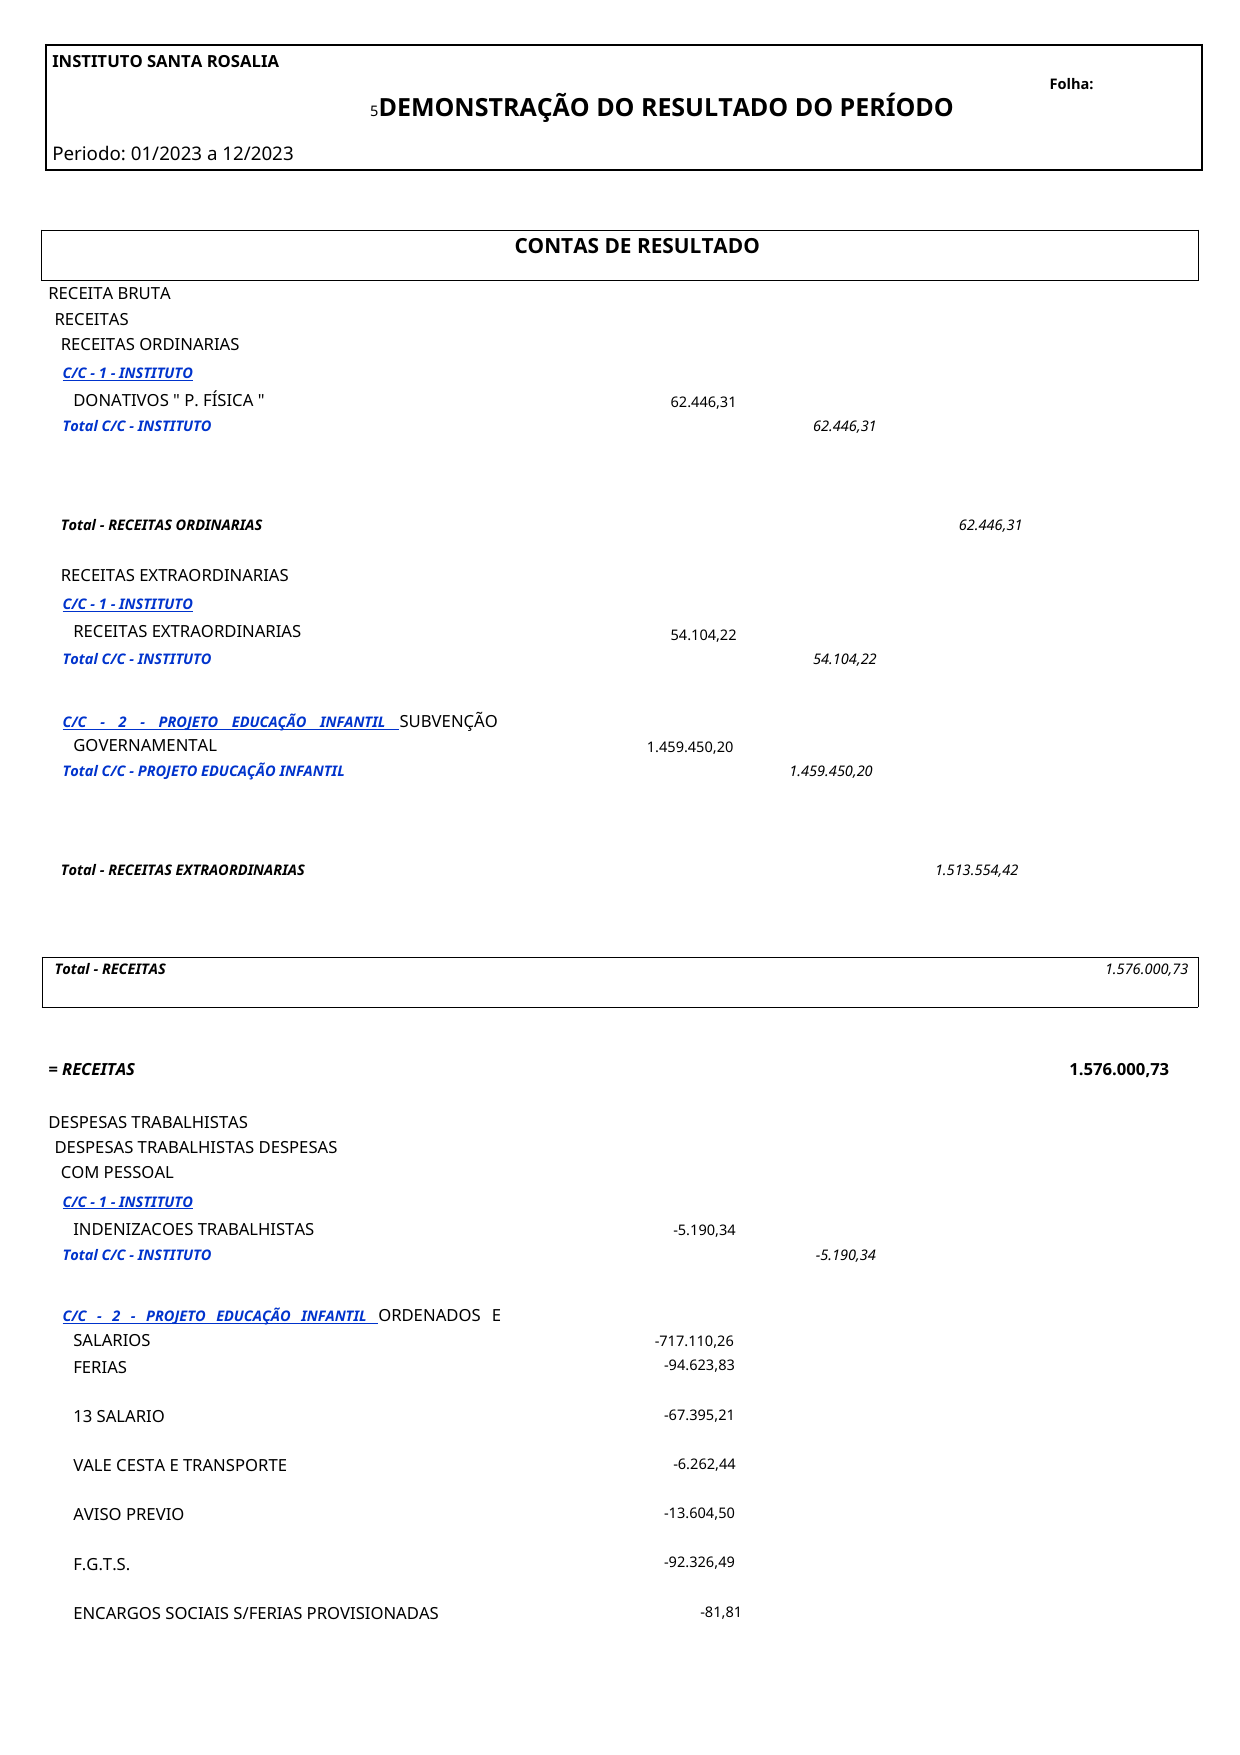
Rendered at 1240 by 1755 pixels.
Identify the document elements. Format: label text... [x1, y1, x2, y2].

table_cell [935, 1551, 1069, 1600]
table_cell [935, 809, 1069, 858]
table_cell [789, 563, 935, 648]
table_cell [935, 1106, 1069, 1243]
table_cell -67.395,21 [647, 1403, 789, 1453]
table_cell [935, 415, 1069, 464]
table_cell 1.576.000,73 [1069, 958, 1198, 1007]
table_cell Total - RECEITAS [43, 958, 647, 1007]
table_cell [1069, 281, 1198, 415]
table_cell -13.604,50 [647, 1502, 789, 1551]
table_cell [789, 1600, 935, 1650]
table_cell [1069, 697, 1198, 760]
table_cell [1069, 1502, 1198, 1551]
table_cell RECEITAS EXTRAORDINARIAS C/C - 1 - INSTITUTO RECEITAS EXTRAORDINARIAS [42, 563, 647, 648]
table_cell [1069, 415, 1198, 464]
table_cell [647, 1056, 789, 1106]
table_cell [789, 1551, 935, 1600]
table_cell 62.446,31 [647, 281, 789, 415]
table_cell VALE CESTA E TRANSPORTE [42, 1453, 647, 1502]
table_cell [935, 464, 1069, 513]
table_cell RECEITA BRUTA RECEITAS RECEITAS ORDINARIAS C/C - 1 - INSTITUTO DONATIVOS " P. FÍSICA " [42, 281, 647, 415]
table_cell [935, 281, 1069, 415]
table_cell [1069, 1354, 1198, 1403]
table_cell ENCARGOS SOCIAIS S/FERIAS PROVISIONADAS [42, 1600, 647, 1650]
table_cell 13 SALARIO [42, 1403, 647, 1453]
table_cell [789, 1502, 935, 1551]
table_cell [789, 1106, 935, 1243]
table_cell [647, 1008, 789, 1056]
table_cell [789, 809, 935, 858]
table_cell [935, 1008, 1069, 1056]
table_cell [1069, 1600, 1198, 1650]
table_cell [1069, 563, 1198, 648]
table_cell [647, 464, 789, 513]
table_cell -92.326,49 [647, 1551, 789, 1600]
table_cell [789, 1008, 935, 1056]
table_cell [1069, 648, 1198, 697]
table_cell [789, 281, 935, 415]
table_cell 54.104,22 [789, 648, 935, 697]
table_cell [935, 1453, 1069, 1502]
table_header [935, 231, 1069, 280]
table_cell [789, 464, 935, 513]
table_cell [935, 563, 1069, 648]
table_cell [935, 648, 1069, 697]
table_cell [1069, 760, 1198, 809]
table_cell [42, 809, 647, 858]
table_cell [647, 760, 789, 809]
table_cell -6.262,44 [647, 1453, 789, 1502]
table_header CONTAS DE RESULTADO [42, 231, 789, 280]
table_cell -94.623,83 [647, 1354, 789, 1403]
table_cell [789, 513, 935, 562]
table_cell [1069, 464, 1198, 513]
table_cell 1.459.450,20 [789, 760, 935, 809]
table_cell [42, 1008, 647, 1056]
table_cell Total - RECEITAS ORDINARIAS [42, 513, 647, 562]
table_cell [935, 1502, 1069, 1551]
table_cell [935, 697, 1069, 760]
table_cell [935, 958, 1069, 1007]
table_cell Total C/C - INSTITUTO [42, 1243, 647, 1292]
table_cell [1069, 1453, 1198, 1502]
table_cell [647, 958, 789, 1007]
table_cell [42, 464, 647, 513]
table_cell [789, 858, 935, 908]
table_cell [789, 1403, 935, 1453]
table_cell [935, 908, 1069, 957]
table_cell [647, 415, 789, 464]
table_cell Total C/C - INSTITUTO [42, 415, 647, 464]
table_cell AVISO PREVIO [42, 1502, 647, 1551]
table_cell 54.104,22 [647, 563, 789, 648]
table_cell [1069, 1551, 1198, 1600]
table_cell [647, 858, 789, 908]
table_cell Total - RECEITAS EXTRAORDINARIAS [42, 858, 647, 908]
table_cell = RECEITAS [42, 1056, 647, 1106]
table_cell Total C/C - INSTITUTO [42, 648, 647, 697]
table_cell 1.576.000,73 [1069, 1056, 1198, 1106]
table_cell [789, 908, 935, 957]
table_cell [1069, 809, 1198, 858]
table_cell [789, 958, 935, 1007]
table_cell [935, 1600, 1069, 1650]
table_cell [789, 1293, 935, 1354]
table_cell 62.446,31 [935, 513, 1069, 562]
table_cell [647, 513, 789, 562]
table_cell [935, 1243, 1069, 1292]
table_cell [42, 908, 647, 957]
table_cell F.G.T.S. [42, 1551, 647, 1600]
table_cell [647, 908, 789, 957]
table_cell C/C - 2 - PROJETO EDUCAÇÃO INFANTIL ORDENADOS E SALARIOS [42, 1293, 647, 1354]
table_cell C/C - 2 - PROJETO EDUCAÇÃO INFANTIL SUBVENÇÃO GOVERNAMENTAL [42, 697, 647, 760]
table_cell [1069, 1106, 1198, 1243]
table_cell -81,81 [647, 1600, 789, 1650]
table_cell [935, 1293, 1069, 1354]
table_cell [1069, 1243, 1198, 1292]
table_cell [935, 1403, 1069, 1453]
table_cell [789, 1056, 935, 1106]
table_cell [935, 1354, 1069, 1403]
table_cell Total C/C - PROJETO EDUCAÇÃO INFANTIL [42, 760, 647, 809]
table_cell [789, 1453, 935, 1502]
table_header [1069, 231, 1198, 280]
table_cell 1.513.554,42 [935, 858, 1069, 908]
table_cell [1069, 908, 1198, 957]
table_header [789, 231, 935, 280]
table_cell [1069, 858, 1198, 908]
table_cell DESPESAS TRABALHISTAS DESPESAS TRABALHISTAS DESPESAS COM PESSOAL C/C - 1 - INSTITUTO INDENIZACOES TRABALHISTAS [42, 1106, 647, 1243]
table_cell [647, 1243, 789, 1292]
table_cell [789, 1354, 935, 1403]
table_cell [1069, 1293, 1198, 1354]
table_cell [935, 760, 1069, 809]
table_cell [1069, 513, 1198, 562]
table_cell [789, 697, 935, 760]
table_cell [935, 1056, 1069, 1106]
table_cell [1069, 1403, 1198, 1453]
table_cell 62.446,31 [789, 415, 935, 464]
table_cell -5.190,34 [647, 1106, 789, 1243]
table_cell 1.459.450,20 [647, 697, 789, 760]
table_cell -5.190,34 [789, 1243, 935, 1292]
table_cell [647, 809, 789, 858]
table_cell FERIAS [42, 1354, 647, 1403]
table_cell [1069, 1008, 1198, 1056]
table_cell [647, 648, 789, 697]
table_cell -717.110,26 [647, 1293, 789, 1354]
